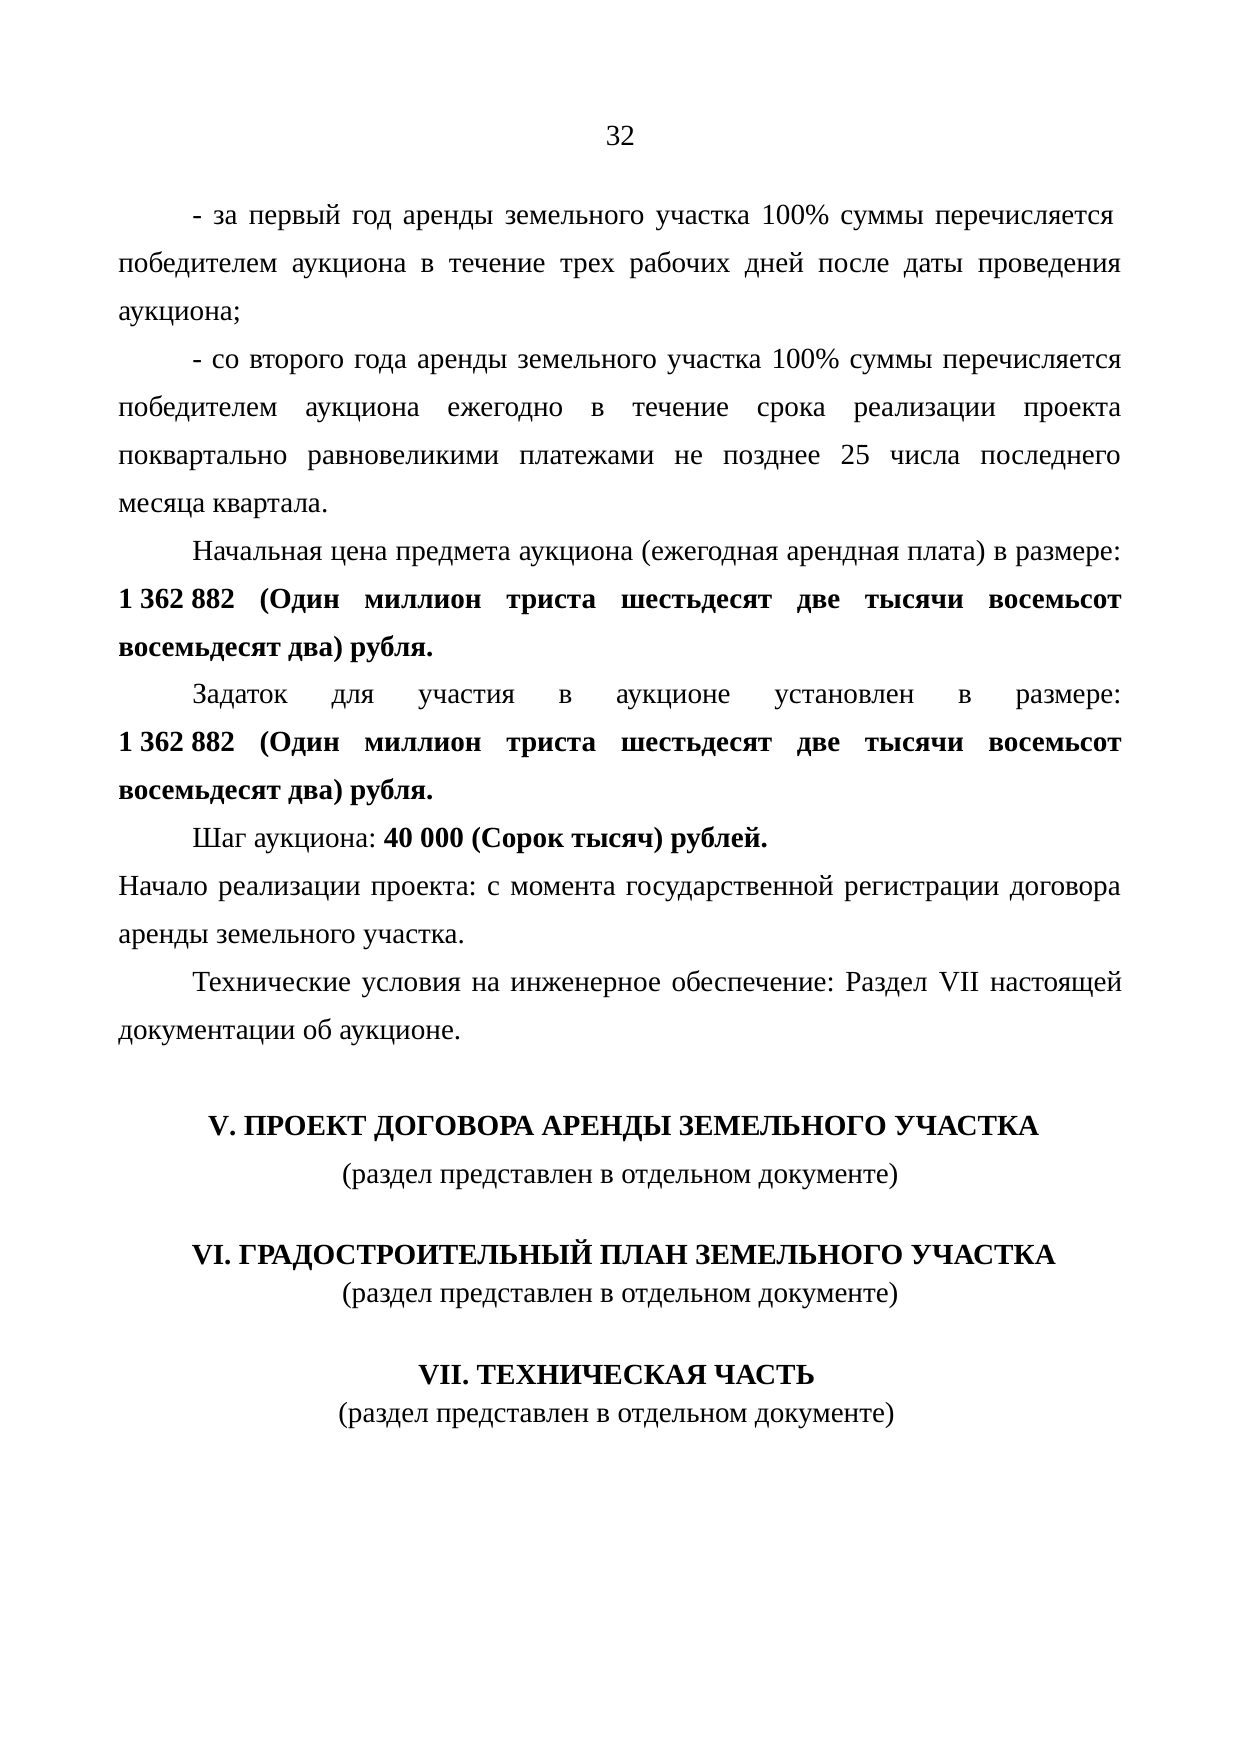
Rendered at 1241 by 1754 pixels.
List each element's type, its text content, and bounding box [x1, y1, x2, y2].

text - со второго года аренды земельного участка 100% суммы перечисляется победителем аукциона ежегодно в течение срока реализации проекта поквартально равновеликими платежами не позднее 25 числа последнего месяца квартала. [118, 327, 1122, 518]
text Начало реализации проекта: с момента государственной регистрации договора аренды земельного участка. [118, 854, 1122, 950]
subtitle VI. ГРАДОСТРОИТЕЛЬНЫЙ ПЛАН ЗЕМЕЛЬНОГО УЧАСТКА [118, 1237, 1122, 1271]
text (раздел представлен в отдельном документе) [118, 1271, 1122, 1309]
text Шаг аукциона: 40 000 (Сорок тысяч) рублей. [118, 806, 1122, 854]
text - за первый год аренды земельного участка 100% суммы перечисляется победителем аукциона в течение трех рабочих дней после даты проведения аукциона; [118, 181, 1122, 327]
text Технические условия на инженерное обеспечение: Раздел VII настоящей документации об аукционе. [118, 950, 1122, 1046]
text (раздел представлен в отдельном документе) [118, 1391, 1122, 1429]
text Задаток для участия в аукционе установлен в размере: 1 362 882 (Один миллион триста шестьдесят две тысячи восемьсот восемьдесят два) рубля. [118, 662, 1122, 806]
text (раздел представлен в отдельном документе) [118, 1141, 1122, 1189]
text Начальная цена предмета аукциона (ежегодная арендная плата) в размере: 1 362 882 (Один миллион триста шестьдесят две тысячи восемьсот восемьдесят два) рубля. [118, 518, 1122, 662]
text V. ПРОЕКТ ДОГОВОРА АРЕНДЫ ЗЕМЕЛЬНОГО УЧАСТКА [118, 1093, 1122, 1141]
subtitle VII. ТЕХНИЧЕСКАЯ ЧАСТЬ [118, 1357, 1122, 1391]
